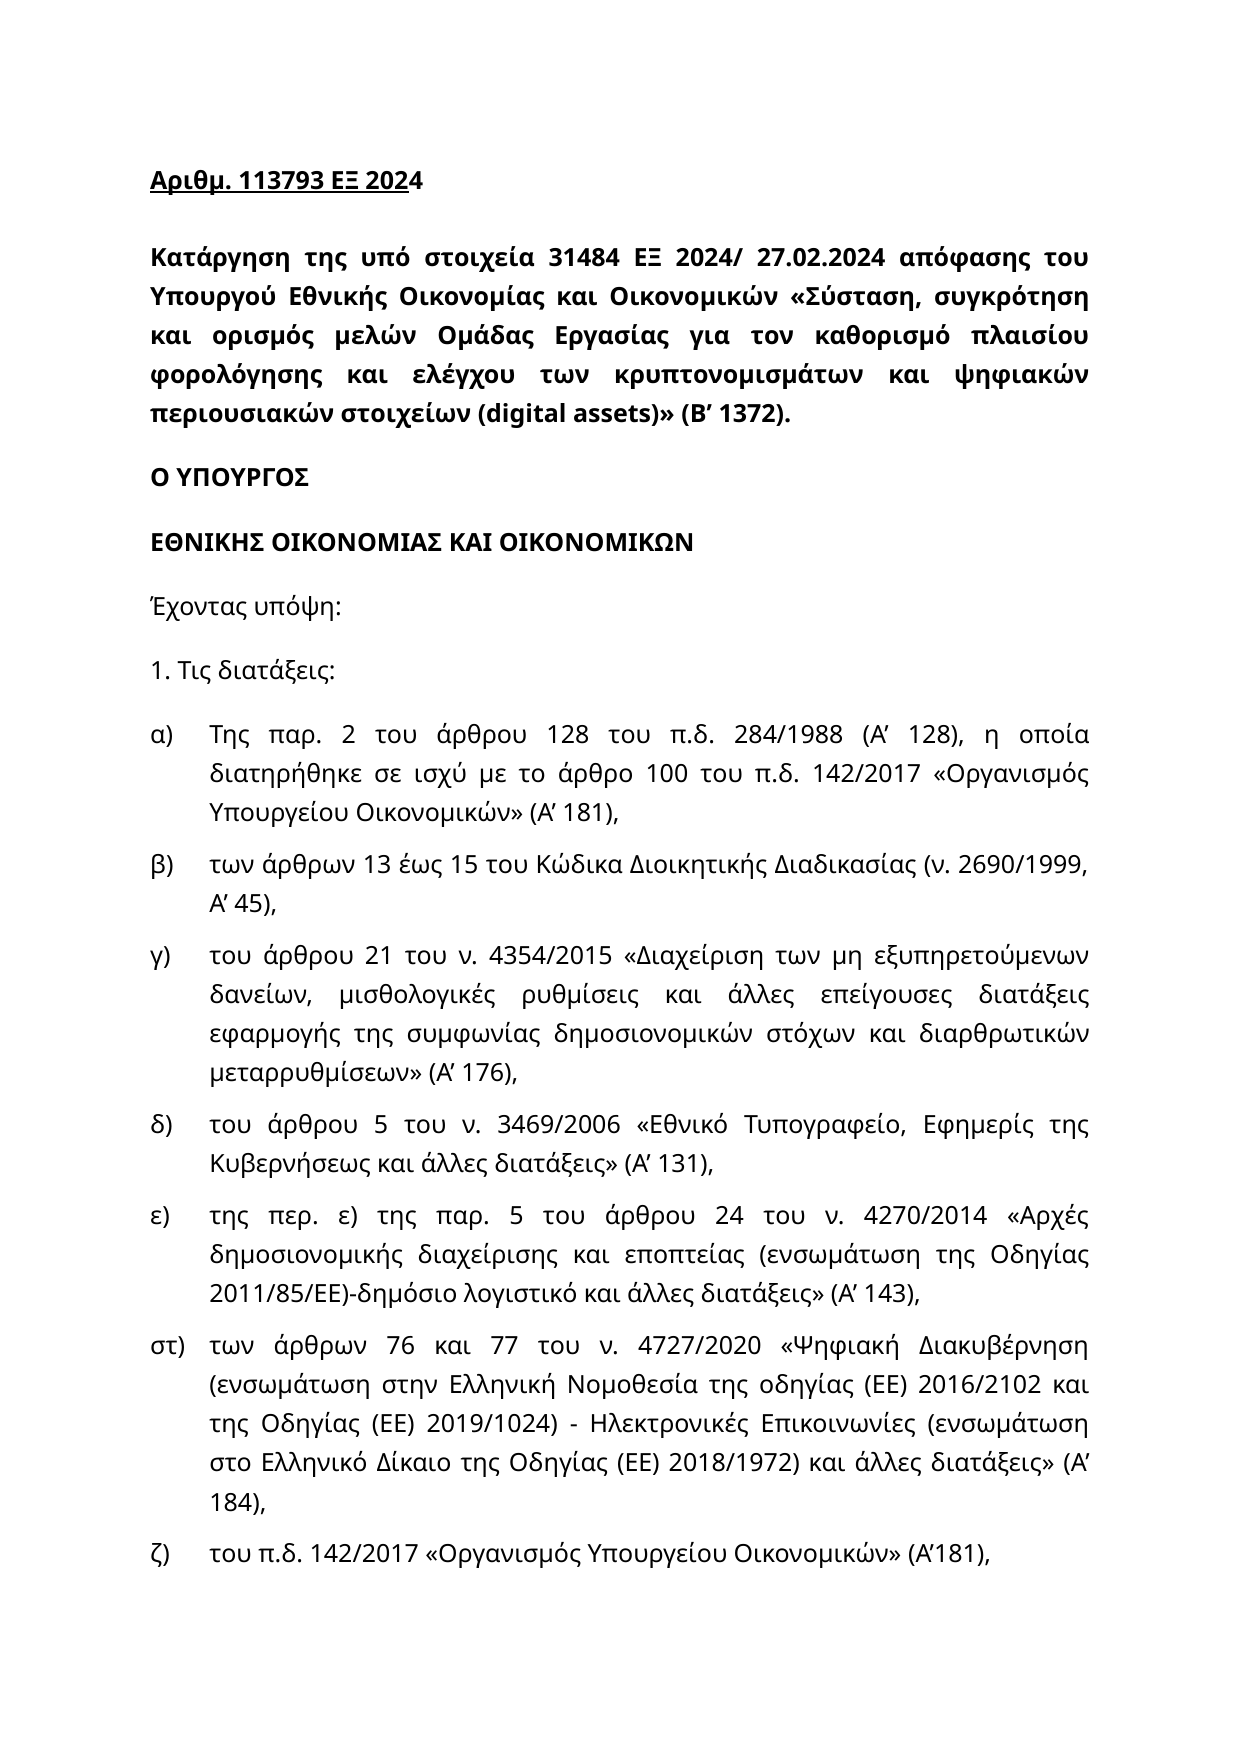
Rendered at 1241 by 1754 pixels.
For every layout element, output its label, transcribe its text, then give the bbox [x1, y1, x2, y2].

list γ) του άρθρου 21 του ν. 4354/2015 «Διαχείριση των μη εξυπηρετούμενων δανείων, μισθολογικές ρυθμίσεις και άλλες επείγουσες διατάξεις εφαρμογής της συμφωνίας δημοσιονομικών στόχων και διαρθρωτικών μεταρρυθμίσεων» (Α’ 176), [150, 937, 1090, 1089]
text Κατάργηση της υπό στοιχεία 31484 ΕΞ 2024/ 27.02.2024 απόφασης του Υπουργού Εθνικής Οικονομίας και Οικονομικών «Σύσταση, συγκρότηση και ορισμός μελών Ομάδας Εργασίας για τον καθορισμό πλαισίου φορολόγησης και ελέγχου των κρυπτονομισμάτων και ψηφιακών περιουσιακών στοιχείων (digital assets)» (Β’ 1372). [150, 239, 1090, 430]
list ε) της περ. ε) της παρ. 5 του άρθρου 24 του ν. 4270/2014 «Αρχές δημοσιονομικής διαχείρισης και εποπτείας (ενσωμάτωση της Οδηγίας 2011/85/ΕΕ)-δημόσιο λογιστικό και άλλες διατάξεις» (Α’ 143), [150, 1197, 1090, 1310]
list ζ) του π.δ. 142/2017 «Οργανισμός Υπουργείου Οικονομικών» (Α’181), [150, 1536, 1090, 1570]
text Ο ΥΠΟΥΡΓΟΣ [150, 460, 1090, 494]
text 1. Τις διατάξεις: [150, 652, 1090, 687]
list στ) των άρθρων 76 και 77 του ν. 4727/2020 «Ψηφιακή Διακυβέρνηση (ενσωμάτωση στην Ελληνική Νομοθεσία της οδηγίας (ΕΕ) 2016/2102 και της Οδηγίας (ΕΕ) 2019/1024) - Ηλεκτρονικές Επικοινωνίες (ενσωμάτωση στο Ελληνικό Δίκαιο της Οδηγίας (ΕΕ) 2018/1972) και άλλες διατάξεις» (Α’ 184), [150, 1327, 1090, 1518]
text EΘΝΙΚΗΣ ΟΙΚΟΝΟΜΙΑΣ ΚΑΙ ΟΙΚΟΝΟΜΙΚΩΝ [150, 524, 1090, 558]
list β) των άρθρων 13 έως 15 του Κώδικα Διοικητικής Διαδικασίας (ν. 2690/1999, Α’ 45), [150, 847, 1090, 920]
text Έχοντας υπόψη: [150, 588, 1090, 622]
list α) Της παρ. 2 του άρθρου 128 του π.δ. 284/1988 (Α’ 128), η οποία διατηρήθηκε σε ισχύ με το άρθρο 100 του π.δ. 142/2017 «Οργανισμός Υπουργείου Οικονομικών» (Α’ 181), [150, 717, 1090, 829]
list δ) του άρθρου 5 του ν. 3469/2006 «Εθνικό Τυπογραφείο, Εφημερίς της Κυβερνήσεως και άλλες διατάξεις» (Α’ 131), [150, 1107, 1090, 1180]
title Αριθμ. 113793 ΕΞ 2024 [150, 162, 1090, 197]
